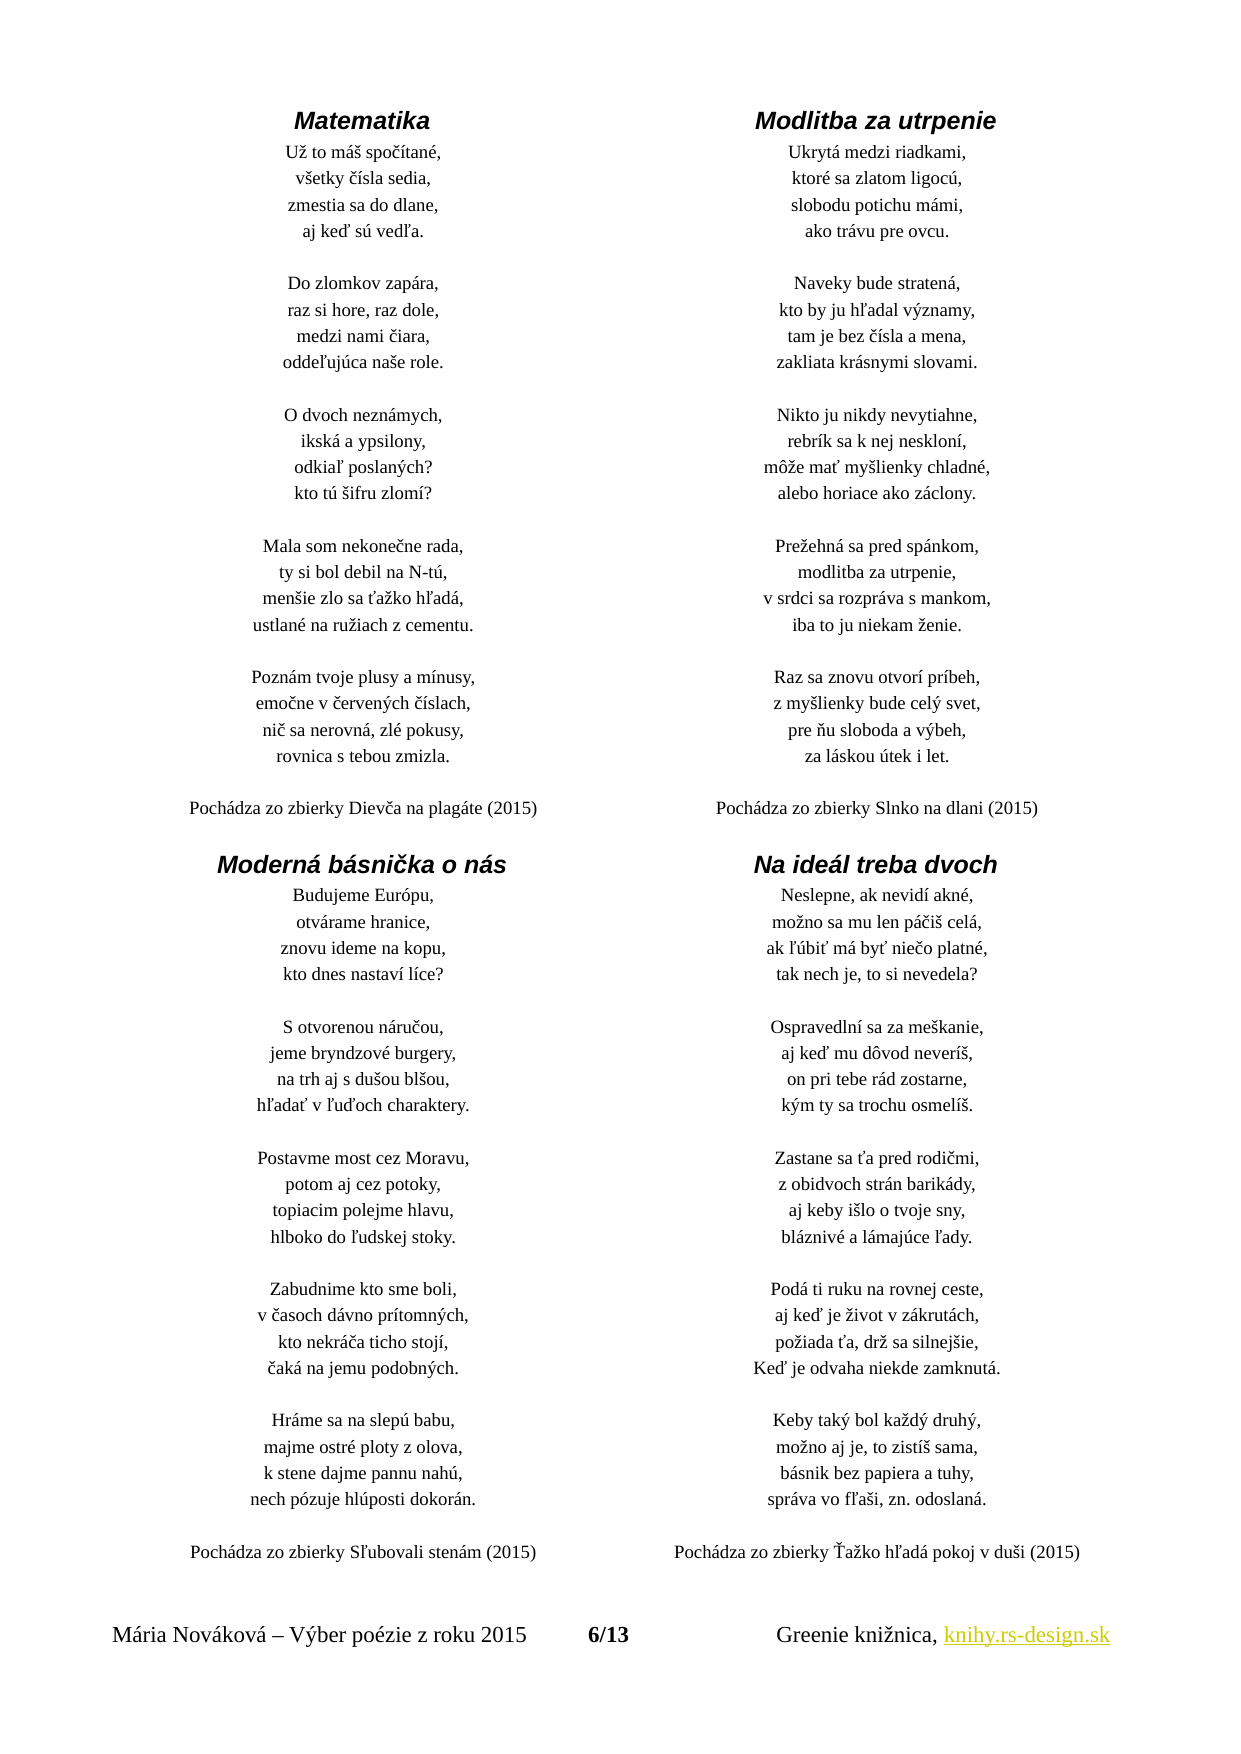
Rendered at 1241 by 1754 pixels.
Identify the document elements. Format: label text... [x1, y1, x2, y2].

text z obidvoch strán barikády, [620, 1173, 1134, 1195]
text kým ty sa trochu osmelíš. [620, 1094, 1134, 1116]
text bláznivé a lámajúce ľady. [620, 1226, 1134, 1247]
text topiacim polejme hlavu, [106, 1199, 620, 1221]
subtitle Matematika [106, 106, 620, 135]
text Pochádza zo zbierky Ťažko hľadá pokoj v duši (2015) [620, 1541, 1134, 1562]
text Mala som nekonečne rada, [106, 535, 620, 556]
subtitle Na ideál treba dvoch [620, 850, 1134, 878]
text Už to máš spočítané, [106, 141, 620, 162]
text všetky čísla sedia, [106, 167, 620, 189]
text pre ňu sloboda a výbeh, [620, 718, 1134, 740]
text za láskou útek i let. [620, 745, 1134, 766]
text ikská a ypsilony, [106, 430, 620, 451]
text S otvorenou náručou, [106, 1016, 620, 1037]
text Zabudnime kto sme boli, [106, 1278, 620, 1300]
text majme ostré ploty z olova, [106, 1436, 620, 1457]
text aj keď mu dôvod neveríš, [620, 1042, 1134, 1063]
text tak nech je, to si nevedela? [620, 963, 1134, 985]
text O dvoch neznámych, [106, 403, 620, 425]
text Budujeme Európu, [106, 884, 620, 906]
text Pochádza zo zbierky Slnko na dlani (2015) [620, 797, 1134, 819]
text Prežehná sa pred spánkom, [620, 535, 1134, 556]
text v srdci sa rozpráva s mankom, [620, 587, 1134, 609]
text otvárame hranice, [106, 911, 620, 932]
text emočne v červených číslach, [106, 692, 620, 714]
text k stene dajme pannu nahú, [106, 1462, 620, 1483]
text slobodu potichu mámi, [620, 193, 1134, 215]
text kto tú šifru zlomí? [106, 482, 620, 504]
text rebrík sa k nej neskloní, [620, 430, 1134, 451]
text ty si bol debil na N-tú, [106, 561, 620, 582]
text hľadať v ľuďoch charaktery. [106, 1094, 620, 1116]
text kto nekráča ticho stojí, [106, 1331, 620, 1352]
text aj keby išlo o tvoje sny, [620, 1199, 1134, 1221]
text rovnica s tebou zmizla. [106, 745, 620, 766]
text Postavme most cez Moravu, [106, 1147, 620, 1168]
text Zastane sa ťa pred rodičmi, [620, 1147, 1134, 1168]
text ustlané na ružiach z cementu. [106, 613, 620, 635]
text jeme bryndzové burgery, [106, 1042, 620, 1063]
text alebo horiace ako záclony. [620, 482, 1134, 504]
text z myšlienky bude celý svet, [620, 692, 1134, 714]
text možno aj je, to zistíš sama, [620, 1436, 1134, 1457]
text nech pózuje hlúposti dokorán. [106, 1488, 620, 1510]
text básnik bez papiera a tuhy, [620, 1462, 1134, 1483]
text hlboko do ľudskej stoky. [106, 1226, 620, 1247]
text správa vo fľaši, zn. odoslaná. [620, 1488, 1134, 1510]
text Raz sa znovu otvorí príbeh, [620, 666, 1134, 687]
text Naveky bude stratená, [620, 272, 1134, 294]
text Neslepne, ak nevidí akné, [620, 884, 1134, 906]
text Hráme sa na slepú babu, [106, 1409, 620, 1431]
text potom aj cez potoky, [106, 1173, 620, 1195]
text Poznám tvoje plusy a mínusy, [106, 666, 620, 687]
text kto dnes nastaví líce? [106, 963, 620, 985]
text Ospravedlní sa za meškanie, [620, 1016, 1134, 1037]
text nič sa nerovná, zlé pokusy, [106, 718, 620, 740]
text tam je bez čísla a mena, [620, 325, 1134, 346]
text raz si hore, raz dole, [106, 298, 620, 320]
text odkiaľ poslaných? [106, 456, 620, 477]
text možno sa mu len páčiš celá, [620, 911, 1134, 932]
text on pri tebe rád zostarne, [620, 1068, 1134, 1090]
text ako trávu pre ovcu. [620, 220, 1134, 241]
text čaká na jemu podobných. [106, 1357, 620, 1378]
text znovu ideme na kopu, [106, 937, 620, 958]
text požiada ťa, drž sa silnejšie, [620, 1331, 1134, 1352]
text medzi nami čiara, [106, 325, 620, 346]
text Ukrytá medzi riadkami, [620, 141, 1134, 162]
text modlitba za utrpenie, [620, 561, 1134, 582]
text aj keď sú vedľa. [106, 220, 620, 241]
text zakliata krásnymi slovami. [620, 351, 1134, 372]
text Pochádza zo zbierky Sľubovali stenám (2015) [106, 1541, 620, 1562]
text na trh aj s dušou blšou, [106, 1068, 620, 1090]
text ktoré sa zlatom ligocú, [620, 167, 1134, 189]
text iba to ju niekam ženie. [620, 613, 1134, 635]
text kto by ju hľadal významy, [620, 298, 1134, 320]
subtitle Modlitba za utrpenie [620, 106, 1134, 135]
text Nikto ju nikdy nevytiahne, [620, 403, 1134, 425]
text môže mať myšlienky chladné, [620, 456, 1134, 477]
text Do zlomkov zapára, [106, 272, 620, 294]
text Pochádza zo zbierky Dievča na plagáte (2015) [106, 797, 620, 819]
text v časoch dávno prítomných, [106, 1304, 620, 1326]
text menšie zlo sa ťažko hľadá, [106, 587, 620, 609]
subtitle Moderná básnička o nás [106, 850, 620, 878]
text Keby taký bol každý druhý, [620, 1409, 1134, 1431]
text Keď je odvaha niekde zamknutá. [620, 1357, 1134, 1378]
text oddeľujúca naše role. [106, 351, 620, 372]
text zmestia sa do dlane, [106, 193, 620, 215]
text Podá ti ruku na rovnej ceste, [620, 1278, 1134, 1300]
text aj keď je život v zákrutách, [620, 1304, 1134, 1326]
text ak ľúbiť má byť niečo platné, [620, 937, 1134, 958]
